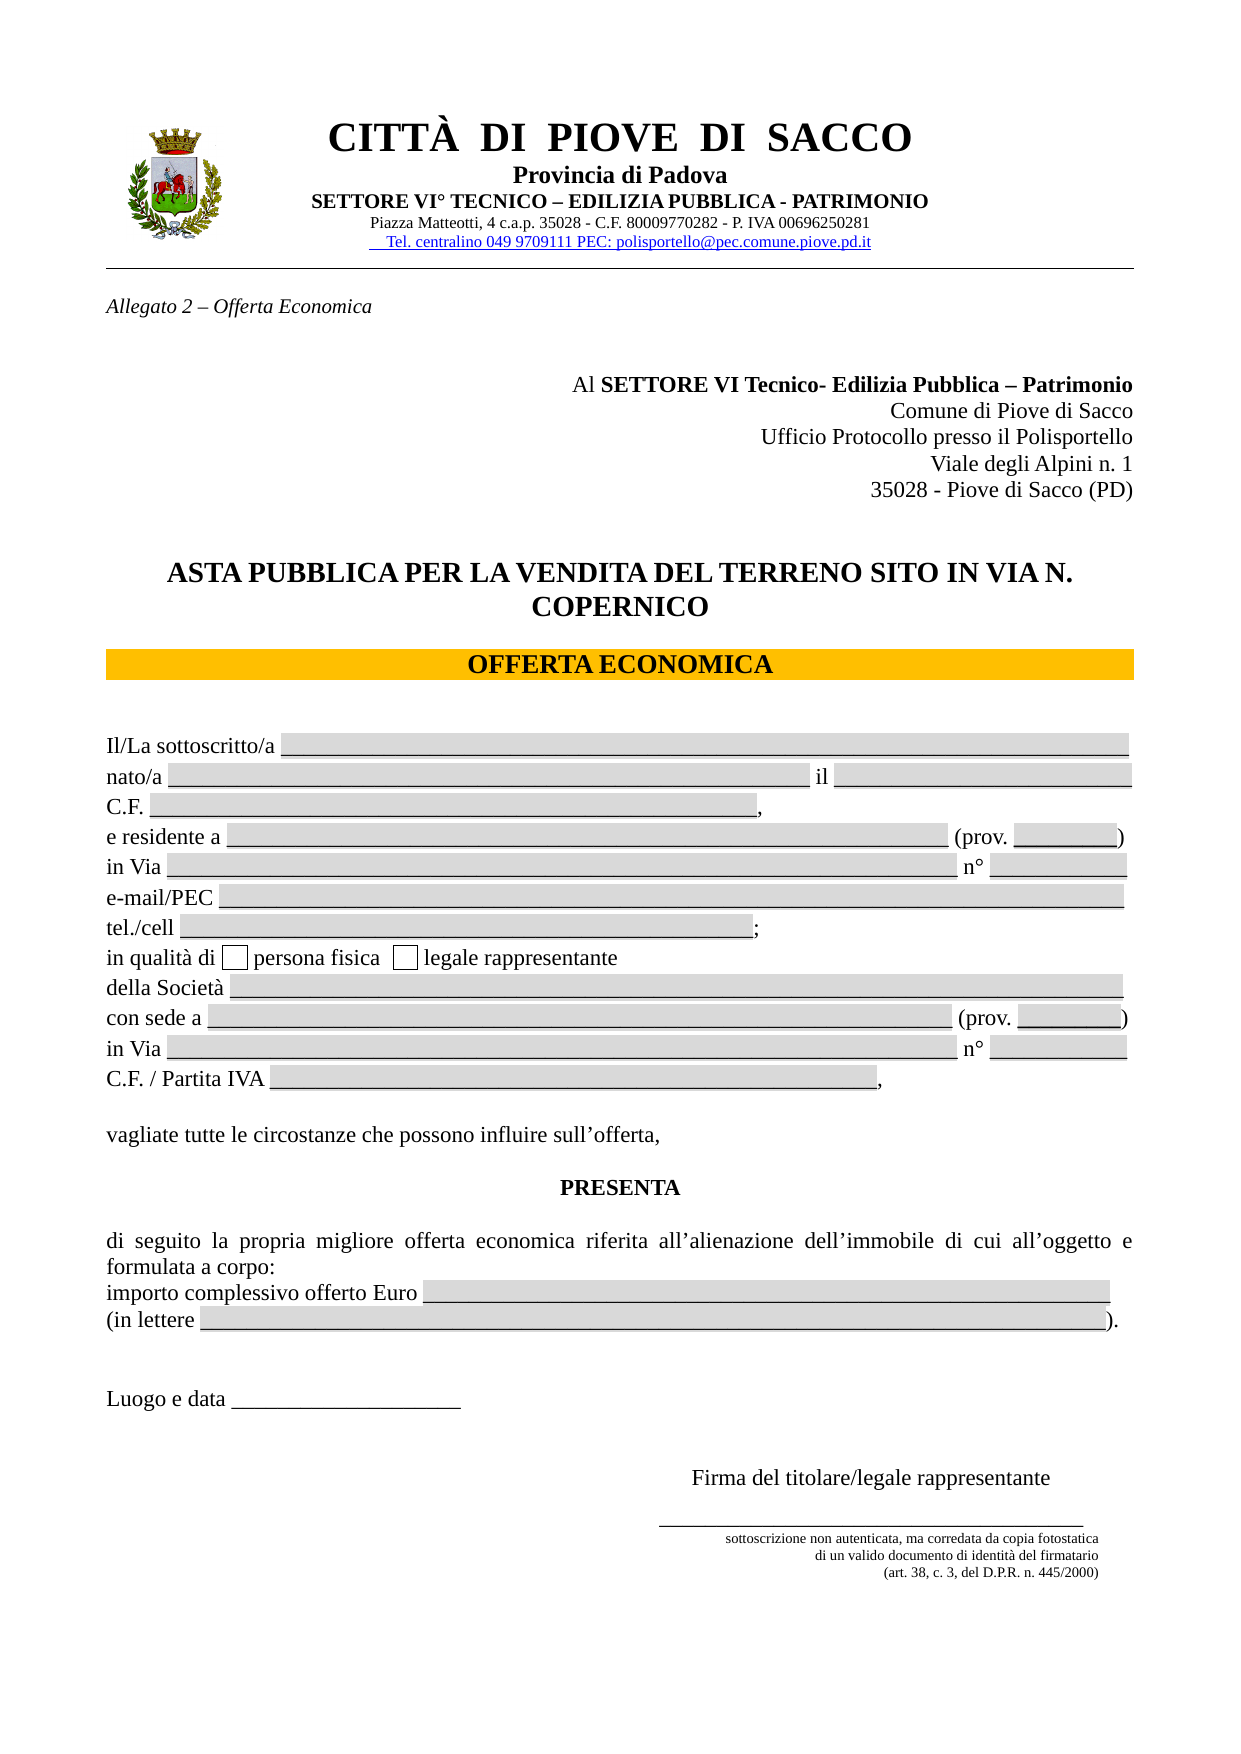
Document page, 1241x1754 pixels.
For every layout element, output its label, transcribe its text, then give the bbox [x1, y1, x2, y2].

subtitle CITTÀ DI PIOVE DI SACCO [106, 112, 1134, 243]
table_header [106, 251, 1134, 267]
text C.F. / Partita IVA _____________________________________________________, [106, 1065, 1134, 1091]
text vagliate tutte le circostanze che possono influire sull’offerta, [106, 1121, 1134, 1148]
text ASTA PUBBLICA per la vendita DEL TERRENO SITO IN VIA N. COPERNICO [106, 555, 1134, 622]
text Luogo e data ____________________ [106, 1385, 1134, 1411]
text in Via _____________________________________________________________________ n° ____________ [106, 853, 1134, 880]
text (in lettere _______________________________________________________________________________). [106, 1306, 1134, 1332]
text di un valido documento di identità del firmatario [431, 1547, 1098, 1563]
text (art. 38, c. 3, del D.P.R. n. 445/2000) [431, 1563, 1098, 1580]
text in qualità di persona fisica legale rappresentante [106, 944, 1134, 970]
text Il/La sottoscritto/a __________________________________________________________________________ [106, 732, 1134, 759]
text Firma del titolare/legale rappresentante [608, 1464, 1134, 1490]
text con sede a _________________________________________________________________ (prov. _________) [106, 1004, 1134, 1031]
text importo complessivo offerto Euro ____________________________________________________________ [106, 1279, 1134, 1306]
text OFFERTA ECONOMICA [106, 649, 1134, 680]
text Allegato 2 – Offerta Economica [106, 294, 1134, 318]
text e-mail/PEC _______________________________________________________________________________ [106, 883, 1134, 910]
picture [126, 126, 224, 242]
subtitle [106, 160, 125, 189]
text  Tel. centralino 049 9709111 PEC: polisportello@pec.comune.piove.pd.it [106, 232, 1134, 251]
text PRESENTA [106, 1174, 1134, 1200]
text di seguito la propria migliore offerta economica riferita all’alienazione dell’immobile di cui all’oggetto e formulata a corpo: [106, 1227, 1134, 1279]
text SETTORE VI° TECNICO – EDILIZIA PUBBLICA - PATRIMONIO [225, 189, 1134, 213]
text C.F. _____________________________________________________, [106, 793, 1134, 819]
table_header [110, 371, 545, 502]
text sottoscrizione non autenticata, ma corredata da copia fotostatica [431, 1530, 1098, 1547]
subtitle Provincia di Padova [225, 160, 1134, 189]
text nato/a ________________________________________________________ il __________________________ [106, 763, 1134, 789]
text della Società ______________________________________________________________________________ [106, 974, 1134, 1001]
text Piazza Matteotti, 4 c.a.p. 35028 - C.F. 80009770282 - P. IVA 00696250281 [225, 213, 1134, 232]
text tel./cell __________________________________________________; [106, 914, 1134, 940]
table_header Al SETTORE VI Tecnico- Edilizia Pubblica – Patrimonio Comune di Piove di Sacco Ufficio Protocollo presso il Polisportello Viale degli Alpini n. 1 35028 - Piove di Sacco (PD) [545, 371, 1133, 502]
text _____________________________________ [608, 1503, 1134, 1530]
text e residente a _______________________________________________________________ (prov. _________) [106, 823, 1134, 849]
text in Via _____________________________________________________________________ n° ____________ [106, 1034, 1134, 1061]
